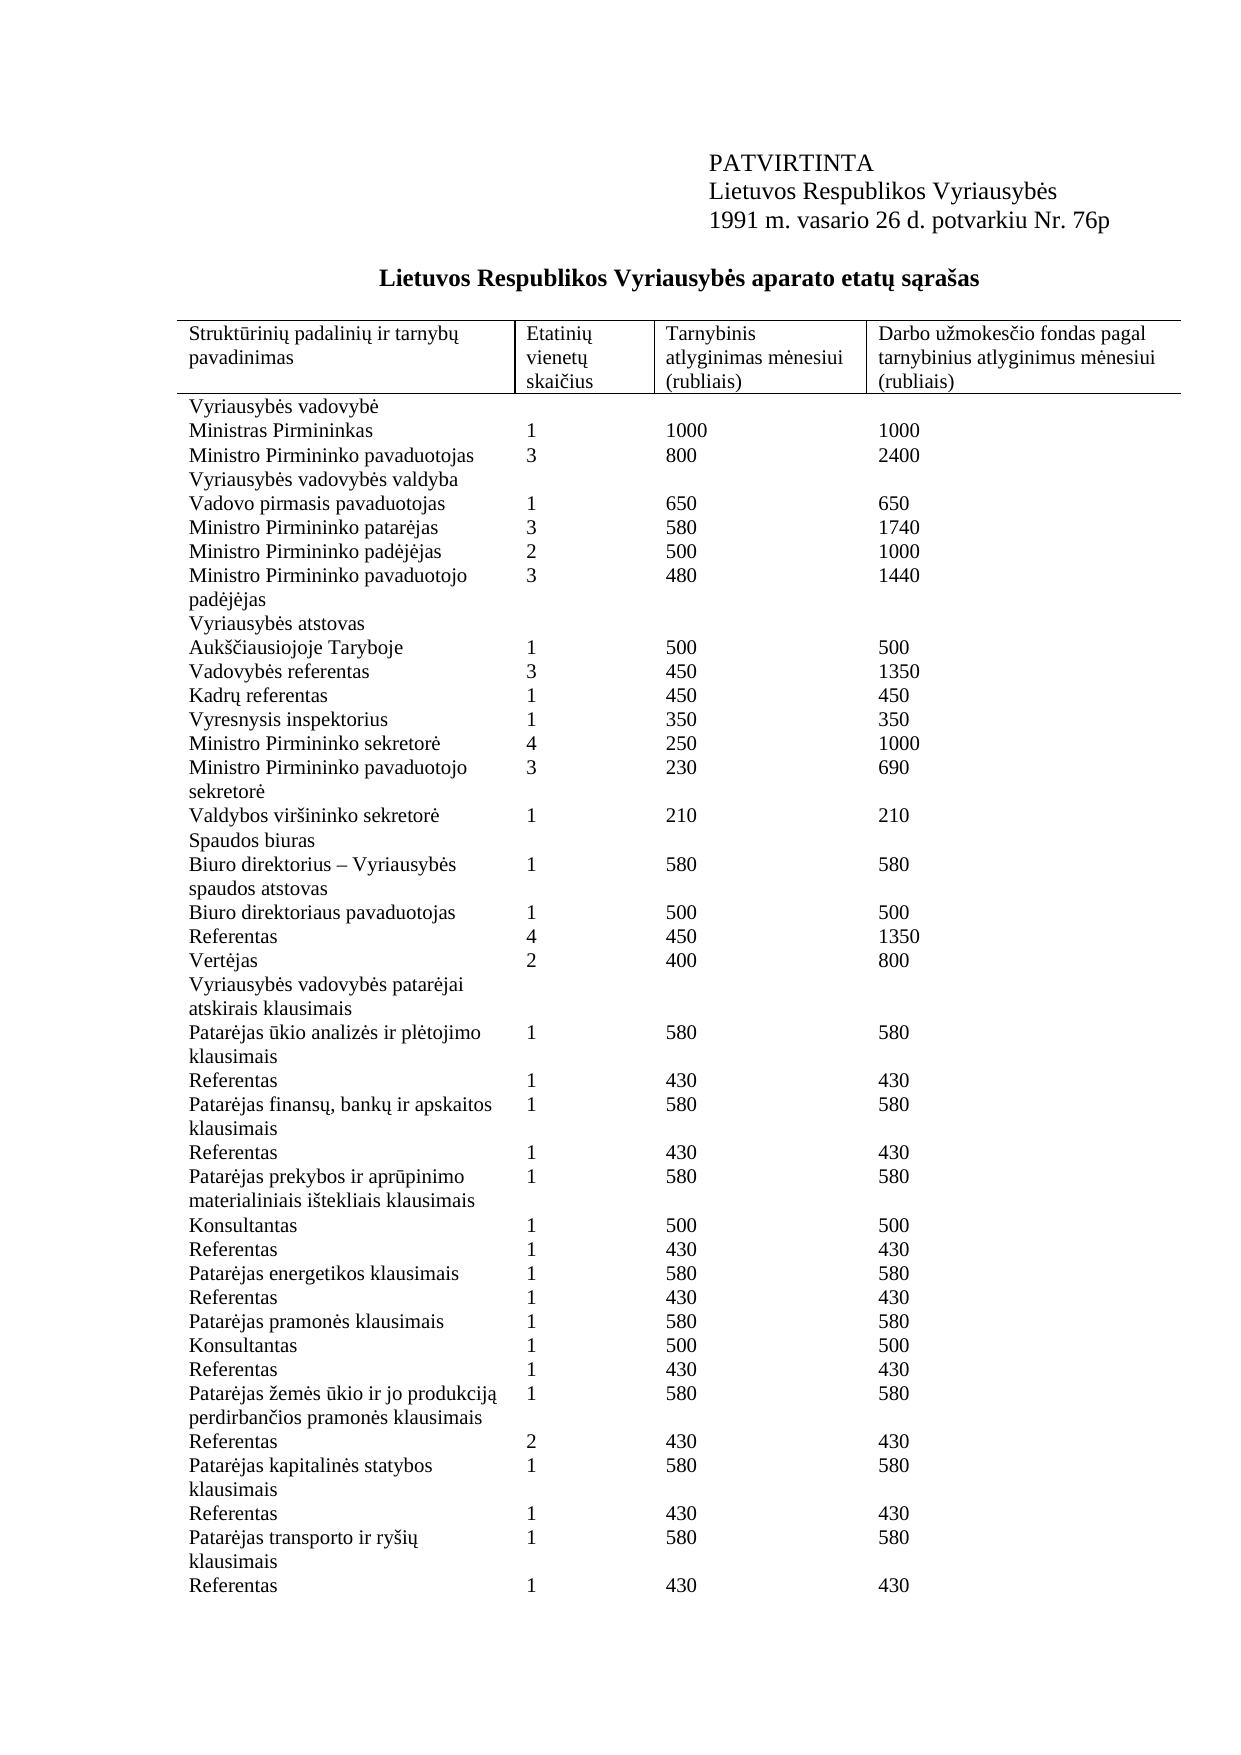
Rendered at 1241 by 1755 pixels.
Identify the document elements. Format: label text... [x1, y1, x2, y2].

table_cell [515, 972, 654, 1020]
table_cell 1740 [867, 515, 1181, 539]
table_cell 580 [654, 852, 867, 900]
table_cell 580 [654, 1525, 867, 1573]
table_cell [654, 611, 867, 635]
table_cell 500 [867, 1213, 1181, 1237]
table_cell Biuro direktoriaus pavaduotojas [177, 900, 515, 924]
table_cell 580 [654, 1381, 867, 1429]
table_cell 500 [867, 635, 1181, 659]
table_cell Ministro Pirmininko patarėjas [177, 515, 515, 539]
table_cell [515, 611, 654, 635]
table_cell 1 [515, 635, 654, 659]
table_cell 580 [654, 1261, 867, 1285]
table_cell 1 [515, 1092, 654, 1140]
table_cell 2 [515, 539, 654, 563]
table_cell [867, 467, 1181, 491]
table_cell Referentas [177, 1285, 515, 1309]
table_cell 580 [867, 1381, 1181, 1429]
table_header Struktūrinių padalinių ir tarnybų pavadinimas [177, 321, 514, 393]
table_cell Vyresnysis inspektorius [177, 707, 515, 731]
table_cell 3 [515, 515, 654, 539]
table_cell 2 [515, 948, 654, 972]
table_cell 580 [654, 1092, 867, 1140]
table_cell 230 [654, 755, 867, 803]
table_cell Konsultantas [177, 1333, 515, 1357]
table_cell 580 [867, 1309, 1181, 1333]
table_cell 500 [654, 1333, 867, 1357]
table_cell 450 [654, 683, 867, 707]
table_cell 500 [867, 1333, 1181, 1357]
text Lietuvos Respublikos Vyriausybės [177, 176, 1181, 205]
table_cell 1 [515, 1357, 654, 1381]
table_cell Ministro Pirmininko pavaduotojas [177, 443, 515, 467]
table_cell 1000 [867, 539, 1181, 563]
table_cell 480 [654, 563, 867, 611]
table_cell Patarėjas pramonės klausimais [177, 1309, 515, 1333]
table_cell 4 [515, 731, 654, 755]
table_cell 580 [867, 1164, 1181, 1212]
table_cell Spaudos biuras [177, 828, 515, 852]
table_cell 430 [654, 1068, 867, 1092]
table_cell Referentas [177, 924, 515, 948]
table_cell 650 [654, 491, 867, 515]
table_cell Vyriausybės vadovybės valdyba [177, 467, 515, 491]
table_cell [654, 394, 867, 418]
table_cell 1 [515, 1285, 654, 1309]
table_cell Valdybos viršininko sekretorė [177, 804, 515, 827]
table_cell Referentas [177, 1140, 515, 1164]
text PATVIRTINTA [709, 148, 1181, 176]
table_cell 1 [515, 707, 654, 731]
table_cell 430 [654, 1357, 867, 1381]
table_cell 430 [867, 1357, 1181, 1381]
table_cell [515, 394, 654, 418]
table_cell [515, 467, 654, 491]
table_cell 580 [867, 1020, 1181, 1068]
table_cell Vyriausybės atstovas [177, 611, 515, 635]
table_cell Patarėjas transporto ir ryšių klausimais [177, 1525, 515, 1573]
table_cell Patarėjas žemės ūkio ir jo produkciją perdirbančios pramonės klausimais [177, 1381, 515, 1429]
table_cell Vadovybės referentas [177, 659, 515, 683]
table_cell [867, 828, 1181, 852]
table_cell 690 [867, 755, 1181, 803]
table_header Darbo užmokesčio fondas pagal tarnybinius atlyginimus mėnesiui (rubliais) [867, 321, 1181, 393]
table_cell 500 [654, 1213, 867, 1237]
table_cell 430 [867, 1068, 1181, 1092]
table_cell 1 [515, 1237, 654, 1261]
table_cell 1 [515, 900, 654, 924]
table_cell 1 [515, 1501, 654, 1525]
text 1991 m. vasario 26 d. potvarkiu Nr. 76p [177, 205, 1181, 234]
table_cell 580 [867, 1453, 1181, 1501]
table_cell Aukščiausiojoje Taryboje [177, 635, 515, 659]
table_cell Vadovo pirmasis pavaduotojas [177, 491, 515, 515]
table_cell Referentas [177, 1068, 515, 1092]
table_cell 3 [515, 755, 654, 803]
table_cell Patarėjas prekybos ir aprūpinimo materialiniais ištekliais klausimais [177, 1164, 515, 1212]
table_cell 210 [654, 804, 867, 827]
table_cell [654, 828, 867, 852]
table_cell 450 [654, 659, 867, 683]
table_cell 430 [867, 1574, 1181, 1597]
table_cell [867, 394, 1181, 418]
table_cell 430 [654, 1140, 867, 1164]
table_cell 210 [867, 804, 1181, 827]
table_cell Biuro direktorius – Vyriausybės spaudos atstovas [177, 852, 515, 900]
table_cell 1 [515, 1213, 654, 1237]
table_cell Patarėjas kapitalinės statybos klausimais [177, 1453, 515, 1501]
table_cell 580 [867, 1525, 1181, 1573]
table_cell 580 [654, 1020, 867, 1068]
table_cell 430 [867, 1501, 1181, 1525]
table_cell Kadrų referentas [177, 683, 515, 707]
table_cell 430 [654, 1237, 867, 1261]
table_cell 3 [515, 659, 654, 683]
table_cell 1 [515, 852, 654, 900]
table_cell Ministro Pirmininko pavaduotojo padėjėjas [177, 563, 515, 611]
table_cell [654, 972, 867, 1020]
table_cell 1 [515, 1381, 654, 1429]
table_cell 1 [515, 419, 654, 442]
table_cell Referentas [177, 1501, 515, 1525]
table_cell 580 [867, 1092, 1181, 1140]
table_cell 350 [654, 707, 867, 731]
table_cell Referentas [177, 1237, 515, 1261]
table_cell 1000 [654, 419, 867, 442]
table_cell Vyriausybės vadovybė [177, 394, 515, 418]
table_cell 1 [515, 804, 654, 827]
table_cell 450 [654, 924, 867, 948]
table_cell Patarėjas ūkio analizės ir plėtojimo klausimais [177, 1020, 515, 1068]
table_cell Vyriausybės vadovybės patarėjai atskirais klausimais [177, 972, 515, 1020]
table_cell 430 [867, 1237, 1181, 1261]
table_cell 1 [515, 1333, 654, 1357]
table_cell 3 [515, 563, 654, 611]
table_cell Ministras Pirmininkas [177, 419, 515, 442]
table_cell Referentas [177, 1574, 515, 1597]
table_cell 1000 [867, 419, 1181, 442]
table_cell 1 [515, 1525, 654, 1573]
table_cell 430 [867, 1285, 1181, 1309]
table_cell 430 [654, 1285, 867, 1309]
table_cell [654, 467, 867, 491]
table_cell Konsultantas [177, 1213, 515, 1237]
table_cell 2 [515, 1429, 654, 1453]
table_cell Referentas [177, 1357, 515, 1381]
table_cell 580 [867, 1261, 1181, 1285]
table_cell 1 [515, 1020, 654, 1068]
table_cell 580 [654, 1164, 867, 1212]
table_cell Patarėjas finansų, bankų ir apskaitos klausimais [177, 1092, 515, 1140]
table_cell 2400 [867, 443, 1181, 467]
table_cell [867, 611, 1181, 635]
table_cell 1 [515, 1309, 654, 1333]
table_cell 400 [654, 948, 867, 972]
table_cell 1 [515, 1164, 654, 1212]
table_cell 430 [654, 1501, 867, 1525]
table_cell 350 [867, 707, 1181, 731]
table_cell 1440 [867, 563, 1181, 611]
table_cell 1 [515, 1453, 654, 1501]
text Lietuvos Respublikos Vyriausybės aparato etatų sąrašas [177, 263, 1181, 291]
table_cell 1 [515, 491, 654, 515]
table_cell 500 [867, 900, 1181, 924]
table_cell [867, 972, 1181, 1020]
table_cell 250 [654, 731, 867, 755]
table_cell 500 [654, 539, 867, 563]
table_cell 580 [867, 852, 1181, 900]
table_cell Vertėjas [177, 948, 515, 972]
table_cell Patarėjas energetikos klausimais [177, 1261, 515, 1285]
table_cell 430 [654, 1574, 867, 1597]
table_cell 1000 [867, 731, 1181, 755]
table_cell 430 [867, 1429, 1181, 1453]
table_cell 800 [867, 948, 1181, 972]
table_cell 1 [515, 1068, 654, 1092]
table_cell Ministro Pirmininko padėjėjas [177, 539, 515, 563]
table_cell 4 [515, 924, 654, 948]
table_cell 580 [654, 1309, 867, 1333]
table_cell 1 [515, 1261, 654, 1285]
table_cell 650 [867, 491, 1181, 515]
table_cell 430 [867, 1140, 1181, 1164]
table_cell 1 [515, 683, 654, 707]
table_cell [515, 828, 654, 852]
table_cell 450 [867, 683, 1181, 707]
table_cell Ministro Pirmininko pavaduotojo sekretorė [177, 755, 515, 803]
table_cell 500 [654, 900, 867, 924]
table_cell Ministro Pirmininko sekretorė [177, 731, 515, 755]
table_cell 580 [654, 1453, 867, 1501]
table_cell 800 [654, 443, 867, 467]
table_cell 500 [654, 635, 867, 659]
table_cell 1 [515, 1140, 654, 1164]
table_cell 1350 [867, 924, 1181, 948]
table_cell 1 [515, 1574, 654, 1597]
table_cell 3 [515, 443, 654, 467]
table_cell Referentas [177, 1429, 515, 1453]
table_cell 580 [654, 515, 867, 539]
table_cell 1350 [867, 659, 1181, 683]
table_header Etatinių vienetų skaičius [516, 321, 654, 393]
table_header Tarnybinis atlyginimas mėnesiui (rubliais) [655, 321, 866, 393]
table_cell 430 [654, 1429, 867, 1453]
